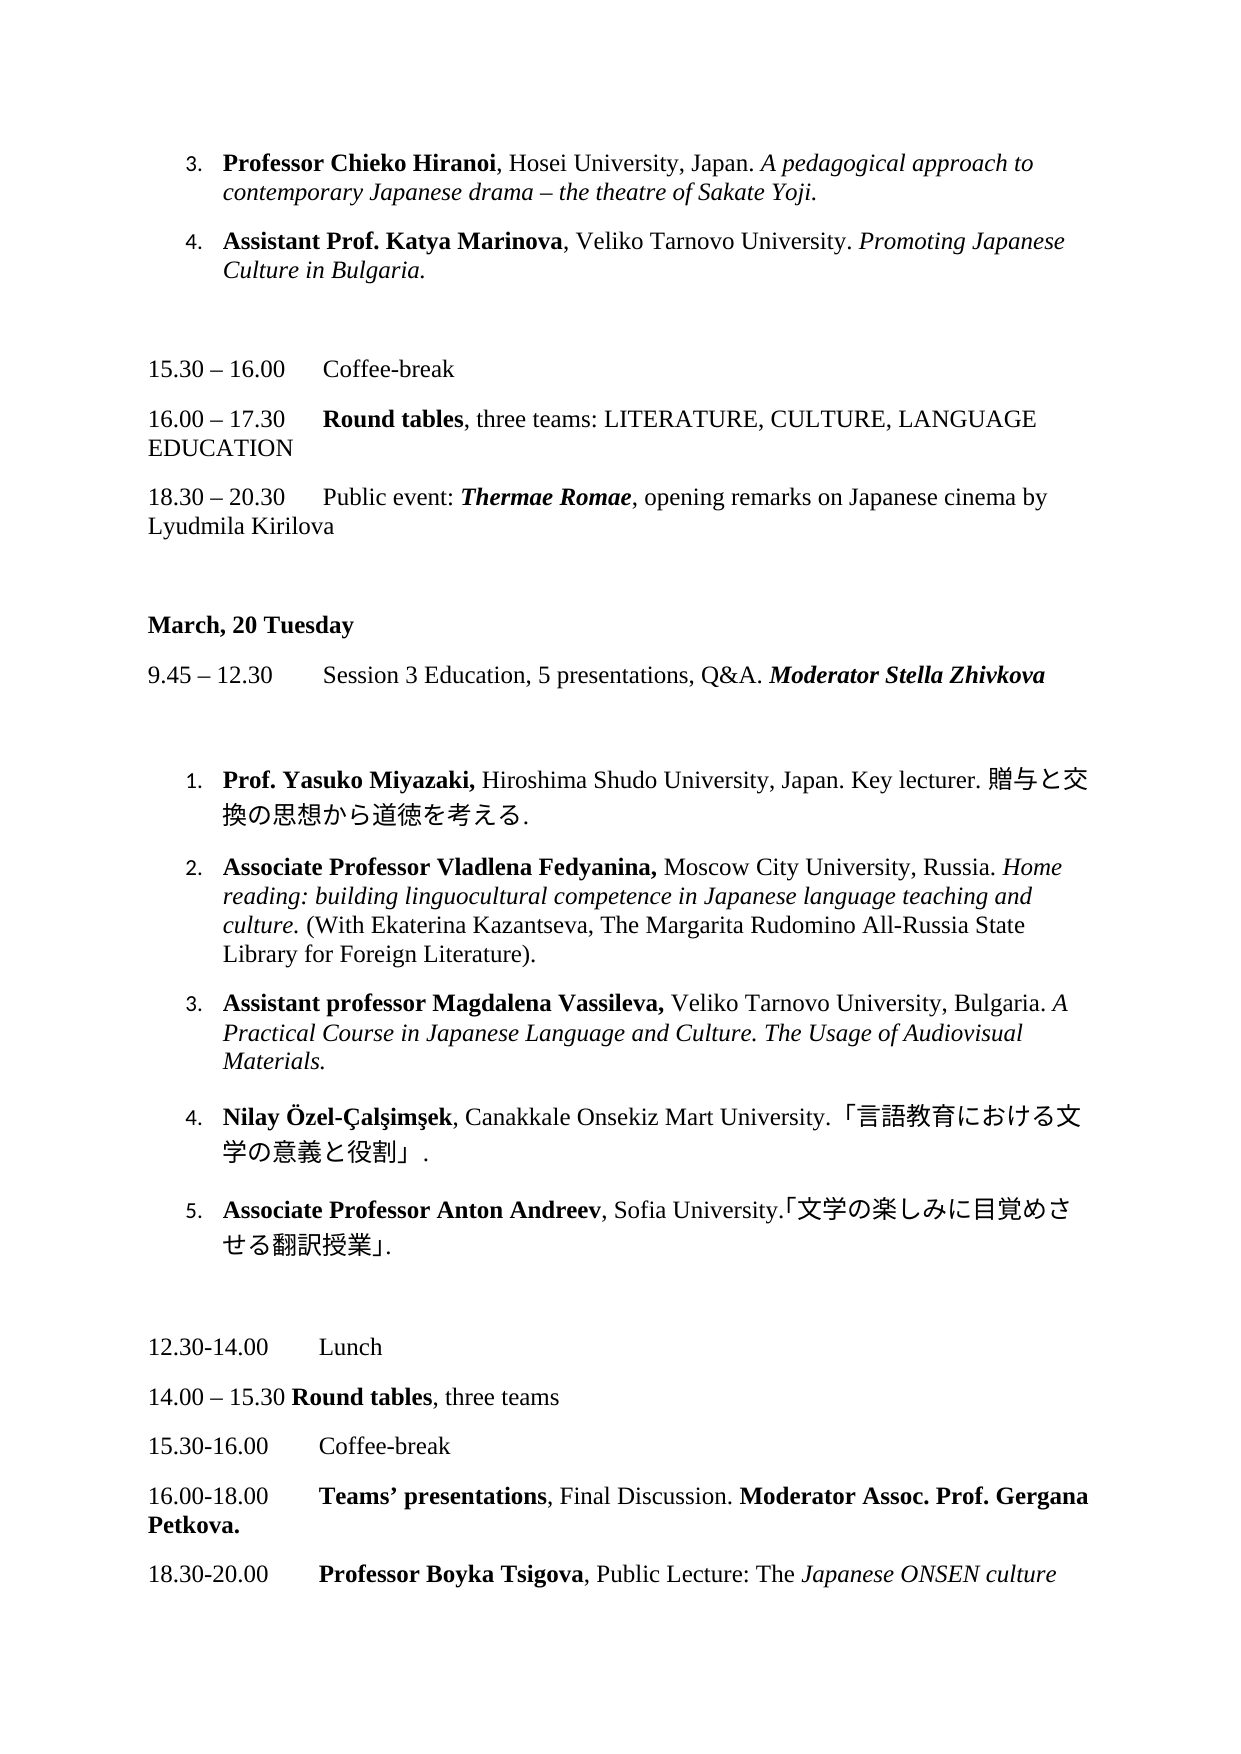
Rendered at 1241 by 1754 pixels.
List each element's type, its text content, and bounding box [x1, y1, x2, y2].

text 16.00-18.00 Teams’ presentations, Final Discussion. Moderator Assoc. Prof. Gergana Petkova. [148, 1481, 1093, 1538]
text 15.30-16.00 Coffee-break [148, 1431, 1093, 1460]
list Associate Professor Anton Andreev, Sofia University.｢文学の楽しみに目覚めさせる翻訳授業｣. [185, 1189, 1093, 1262]
text 12.30-14.00 Lunch [148, 1332, 1093, 1361]
text 9.45 – 12.30 Session 3 Education, 5 presentations, Q&A. Moderator Stella Zhivkova [148, 660, 1093, 689]
list Prof. Yasuko Miyazaki, Hiroshima Shudo University, Japan. Key lecturer. 贈与と交換の思想から道徳を考える. [185, 759, 1093, 832]
text 16.00 – 17.30 Round tables, three teams: LITERATURE, CULTURE, LANGUAGE EDUCATION [148, 404, 1093, 462]
text 14.00 – 15.30 Round tables, three teams [148, 1382, 1093, 1411]
text March, 20 Tuesday [148, 610, 1093, 639]
list Nilay Özel-Çalşimşek, Canakkale Onsekiz Mart University.「言語教育における文学の意義と役割」. [185, 1096, 1093, 1168]
list Professor Chieko Hiranoi, Hosei University, Japan. A pedagogical approach to contemporary Japanese drama – the theatre of Sakate Yoji. [185, 148, 1093, 205]
text 15.30 – 16.00 Coffee-break [148, 354, 1093, 383]
list Associate Professor Vladlena Fedyanina, Moscow City University, Russia. Home reading: building linguocultural competence in Japanese language teaching and culture. (With Ekaterina Kazantseva, The Margarita Rudomino All-Russia State Library for Foreign Literature). [185, 852, 1093, 968]
text 18.30 – 20.30 Public event: Thermae Romae, opening remarks on Japanese cinema by Lyudmila Kirilova [148, 482, 1093, 540]
list Assistant Prof. Katya Marinova, Veliko Tarnovo University. Promoting Japanese Culture in Bulgaria. [185, 226, 1093, 284]
list Assistant professor Magdalena Vassileva, Veliko Tarnovo University, Bulgaria. A Practical Course in Japanese Language and Culture. The Usage of Audiovisual Materials. [185, 988, 1093, 1075]
text 18.30-20.00 Professor Boyka Tsigova, Public Lecture: The Japanese ONSEN culture [148, 1559, 1093, 1588]
